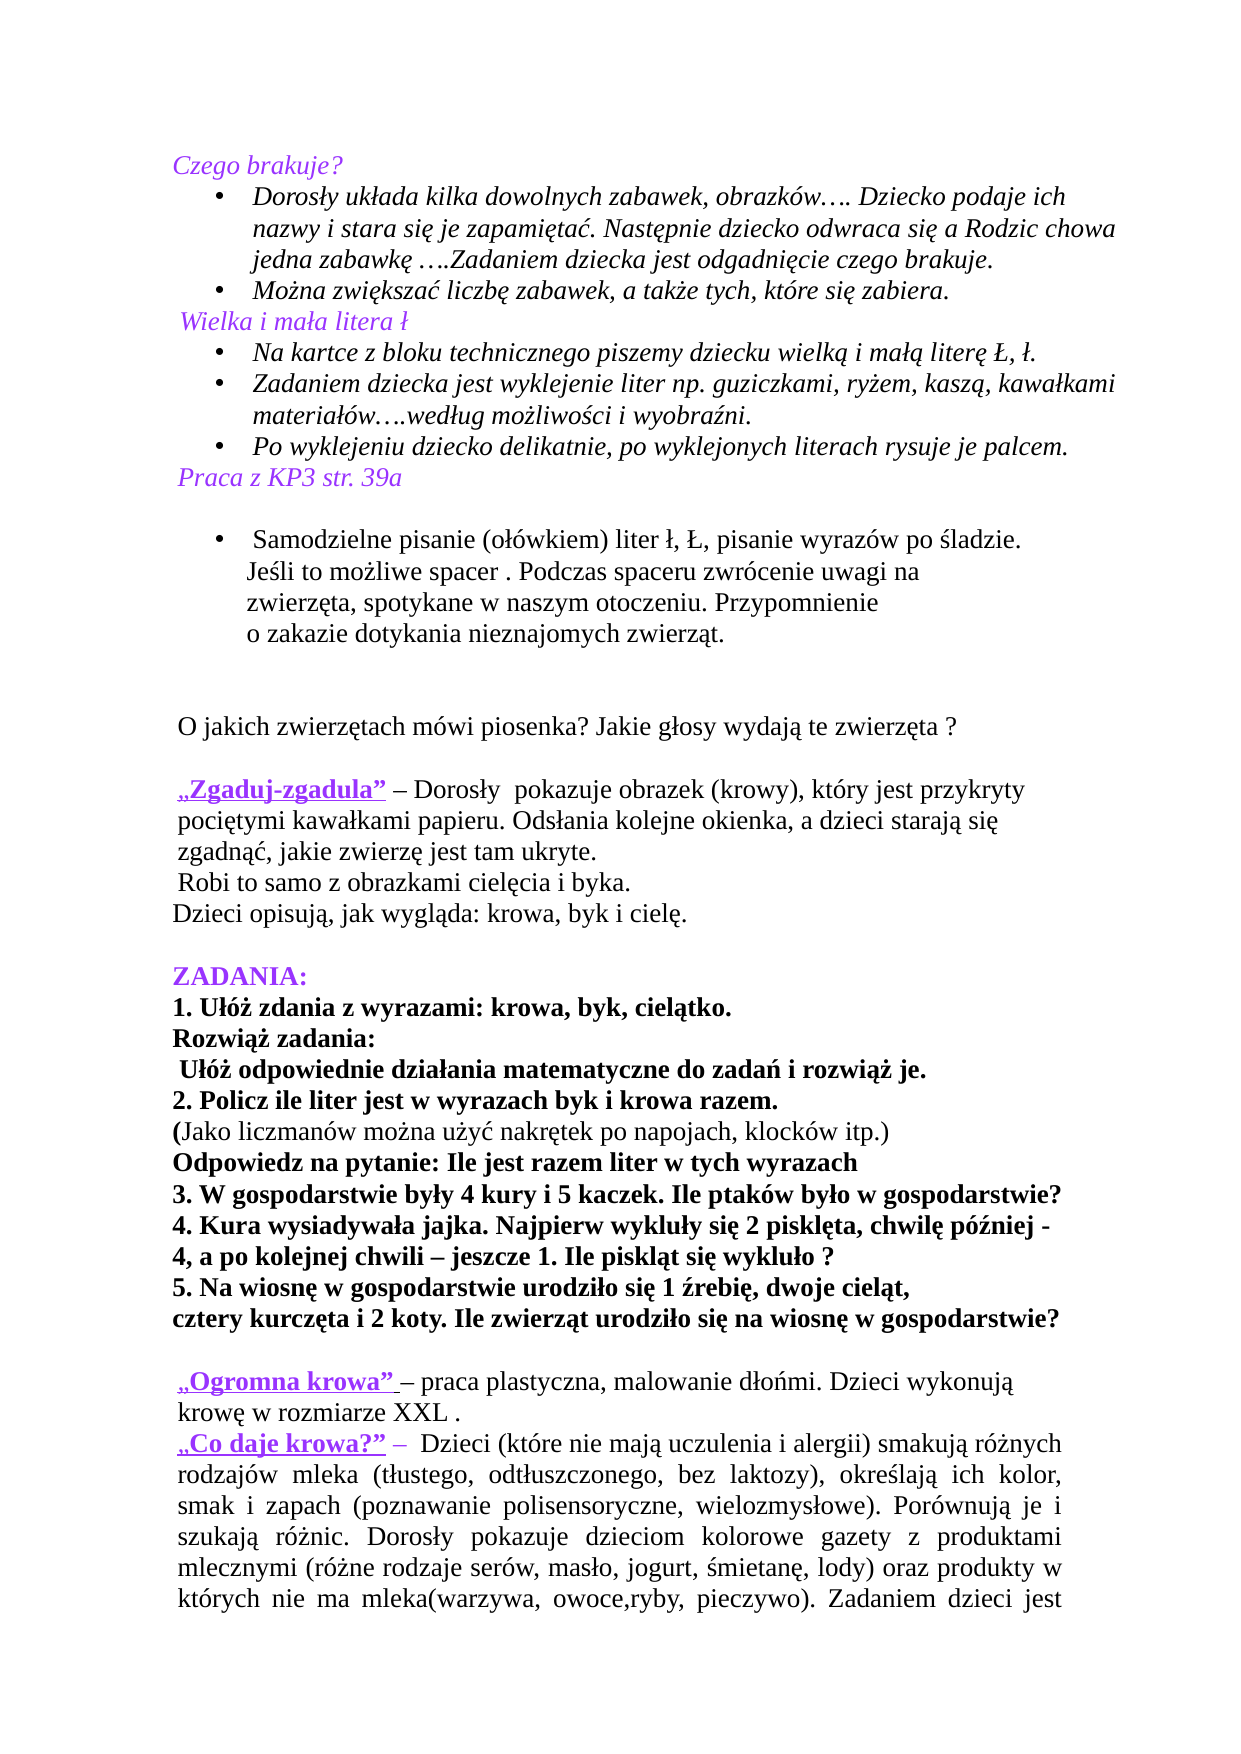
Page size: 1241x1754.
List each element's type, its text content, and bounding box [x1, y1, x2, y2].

text 5. Na wiosnę w gospodarstwie urodziło się 1 źrebię, dwoje cieląt, [118, 1271, 1063, 1302]
text „Co daje krowa?” – Dzieci (które nie mają uczulenia i alergii) smakują różnych rodzajów mleka (tłustego, odtłuszczonego, bez laktozy), określają ich kolor, smak i zapach (poznawanie polisensoryczne, wielozmysłowe). Porównują je i szukają różnic. Dorosły pokazuje dzieciom kolorowe gazety z produktami mlecznymi (różne rodzaje serów, masło, jogurt, śmietanę, lody) oraz produkty w których nie ma mleka(warzywa, owoce,ryby, pieczywo). Zadaniem dzieci jest [177, 1427, 1063, 1614]
list zwierzęta, spotykane w naszym otoczeniu. Przypomnienie [118, 586, 1063, 617]
text 3. W gospodarstwie były 4 kury i 5 kaczek. Ile ptaków było w gospodarstwie? [118, 1178, 1063, 1209]
text ZADANIA: [118, 960, 1063, 991]
text cztery kurczęta i 2 koty. Ile zwierząt urodziło się na wiosnę w gospodarstwie? [118, 1302, 1063, 1333]
list Można zwiększać liczbę zabawek, a także tych, które się zabiera. [215, 274, 1122, 305]
list Po wyklejeniu dziecko delikatnie, po wyklejonych literach rysuje je palcem. [215, 430, 1122, 461]
text Odpowiedz na pytanie: Ile jest razem liter w tych wyrazach [118, 1147, 1063, 1178]
text „Zgaduj-zgadula” – Dorosły pokazuje obrazek (krowy), który jest przykryty pociętymi kawałkami papieru. Odsłania kolejne okienka, a dzieci starają się zgadnąć, jakie zwierzę jest tam ukryte. [177, 773, 1063, 866]
text Ułóż odpowiednie działania matematyczne do zadań i rozwiąż je. [118, 1053, 1063, 1084]
list Samodzielne pisanie (ołówkiem) liter ł, Ł, pisanie wyrazów po śladzie. [215, 523, 1122, 555]
text „Ogromna krowa” – praca plastyczna, malowanie dłońmi. Dzieci wykonują krowę w rozmiarze XXL . [177, 1364, 1063, 1427]
text 1. Ułóż zdania z wyrazami: krowa, byk, cielątko. [118, 991, 1063, 1022]
text 2. Policz ile liter jest w wyrazach byk i krowa razem. [118, 1084, 1063, 1115]
list Zadaniem dziecka jest wyklejenie liter np. guziczkami, ryżem, kaszą, kawałkami materiałów….według możliwości i wyobraźni. [215, 368, 1122, 430]
list Dorosły układa kilka dowolnych zabawek, obrazków…. Dziecko podaje ich nazwy i stara się je zapamiętać. Następnie dziecko odwraca się a Rodzic chowa jedna zabawkę ….Zadaniem dziecka jest odgadnięcie czego brakuje. [215, 180, 1122, 274]
text Rozwiąż zadania: [118, 1022, 1063, 1053]
text O jakich zwierzętach mówi piosenka? Jakie głosy wydają te zwierzęta ? [177, 711, 1063, 742]
text Praca z KP3 str. 39a [177, 461, 1063, 492]
list Na kartce z bloku technicznego piszemy dziecku wielką i małą literę Ł, ł. [215, 336, 1122, 368]
text 4, a po kolejnej chwili – jeszcze 1. Ile piskląt się wykluło ? [118, 1240, 1063, 1271]
list Czego brakuje? [118, 149, 1063, 180]
text (Jako liczmanów można użyć nakrętek po napojach, klocków itp.) [118, 1115, 1063, 1147]
text Dzieci opisują, jak wygląda: krowa, byk i cielę. [118, 897, 1063, 928]
text Robi to samo z obrazkami cielęcia i byka. [177, 866, 1063, 897]
list Jeśli to możliwe spacer . Podczas spaceru zwrócenie uwagi na [118, 555, 1063, 586]
list o zakazie dotykania nieznajomych zwierząt. [118, 617, 1063, 648]
text 4. Kura wysiadywała jajka. Najpierw wykluły się 2 pisklęta, chwilę później - [118, 1209, 1063, 1240]
list Wielka i mała litera ł [118, 305, 1063, 336]
